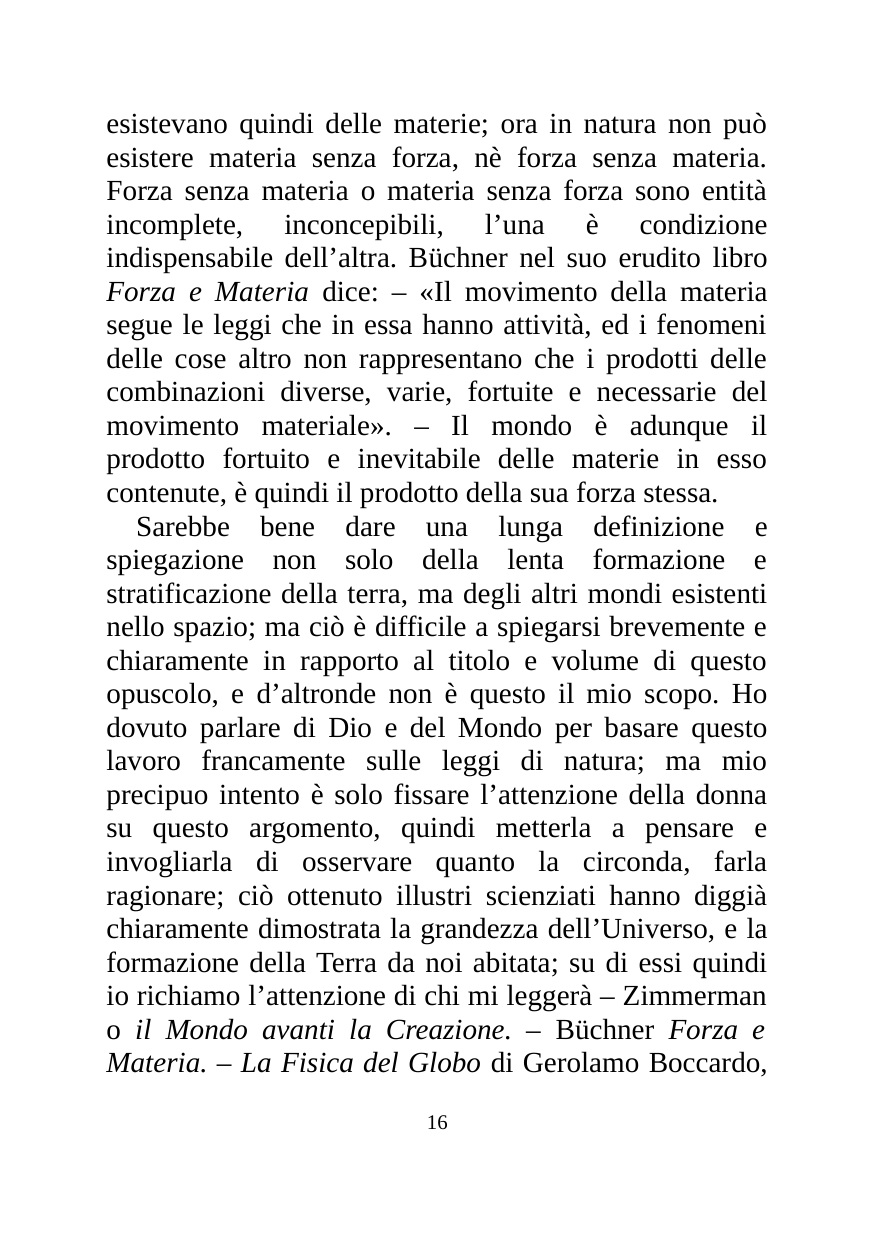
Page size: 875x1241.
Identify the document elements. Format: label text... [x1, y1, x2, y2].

text Sarebbe bene dare una lunga definizione e spiegazione non solo della lenta formazione e stratificazione della terra, ma degli altri mondi esistenti nello spazio; ma ciò è difficile a spiegarsi brevemente e chiaramente in rapporto al titolo e volume di questo opuscolo, e d’altronde non è questo il mio scopo. Ho dovuto parlare di Dio e del Mondo per basare questo lavoro francamente sulle leggi di natura; ma mio precipuo intento è solo fissare l’attenzione della donna su questo argomento, quindi metterla a pensare e invogliarla di osservare quanto la circonda, farla ragionare; ciò ottenuto illustri scienziati hanno diggià chiaramente dimostrata la grandezza dell’Universo, e la formazione della Terra da noi abitata; su di essi quindi io richiamo l’attenzione di chi mi leggerà – Zimmerman o il Mondo avanti la Creazione. – Büchner Forza e Materia. – La Fisica del Globo di Gerolamo Boccardo, [106, 509, 768, 1079]
text esistevano quindi delle materie; ora in natura non può esistere materia senza forza, nè forza senza materia. Forza senza materia o materia senza forza sono entità incomplete, inconcepibili, l’una è condizione indispensabile dell’altra. Büchner nel suo erudito libro Forza e Materia dice: – «Il movimento della materia segue le leggi che in essa hanno attività, ed i fenomeni delle cose altro non rappresentano che i prodotti delle combinazioni diverse, varie, fortuite e necessarie del movimento materiale». – Il mondo è adunque il prodotto fortuito e inevitabile delle materie in esso contenute, è quindi il prodotto della sua forza stessa. [106, 106, 768, 509]
